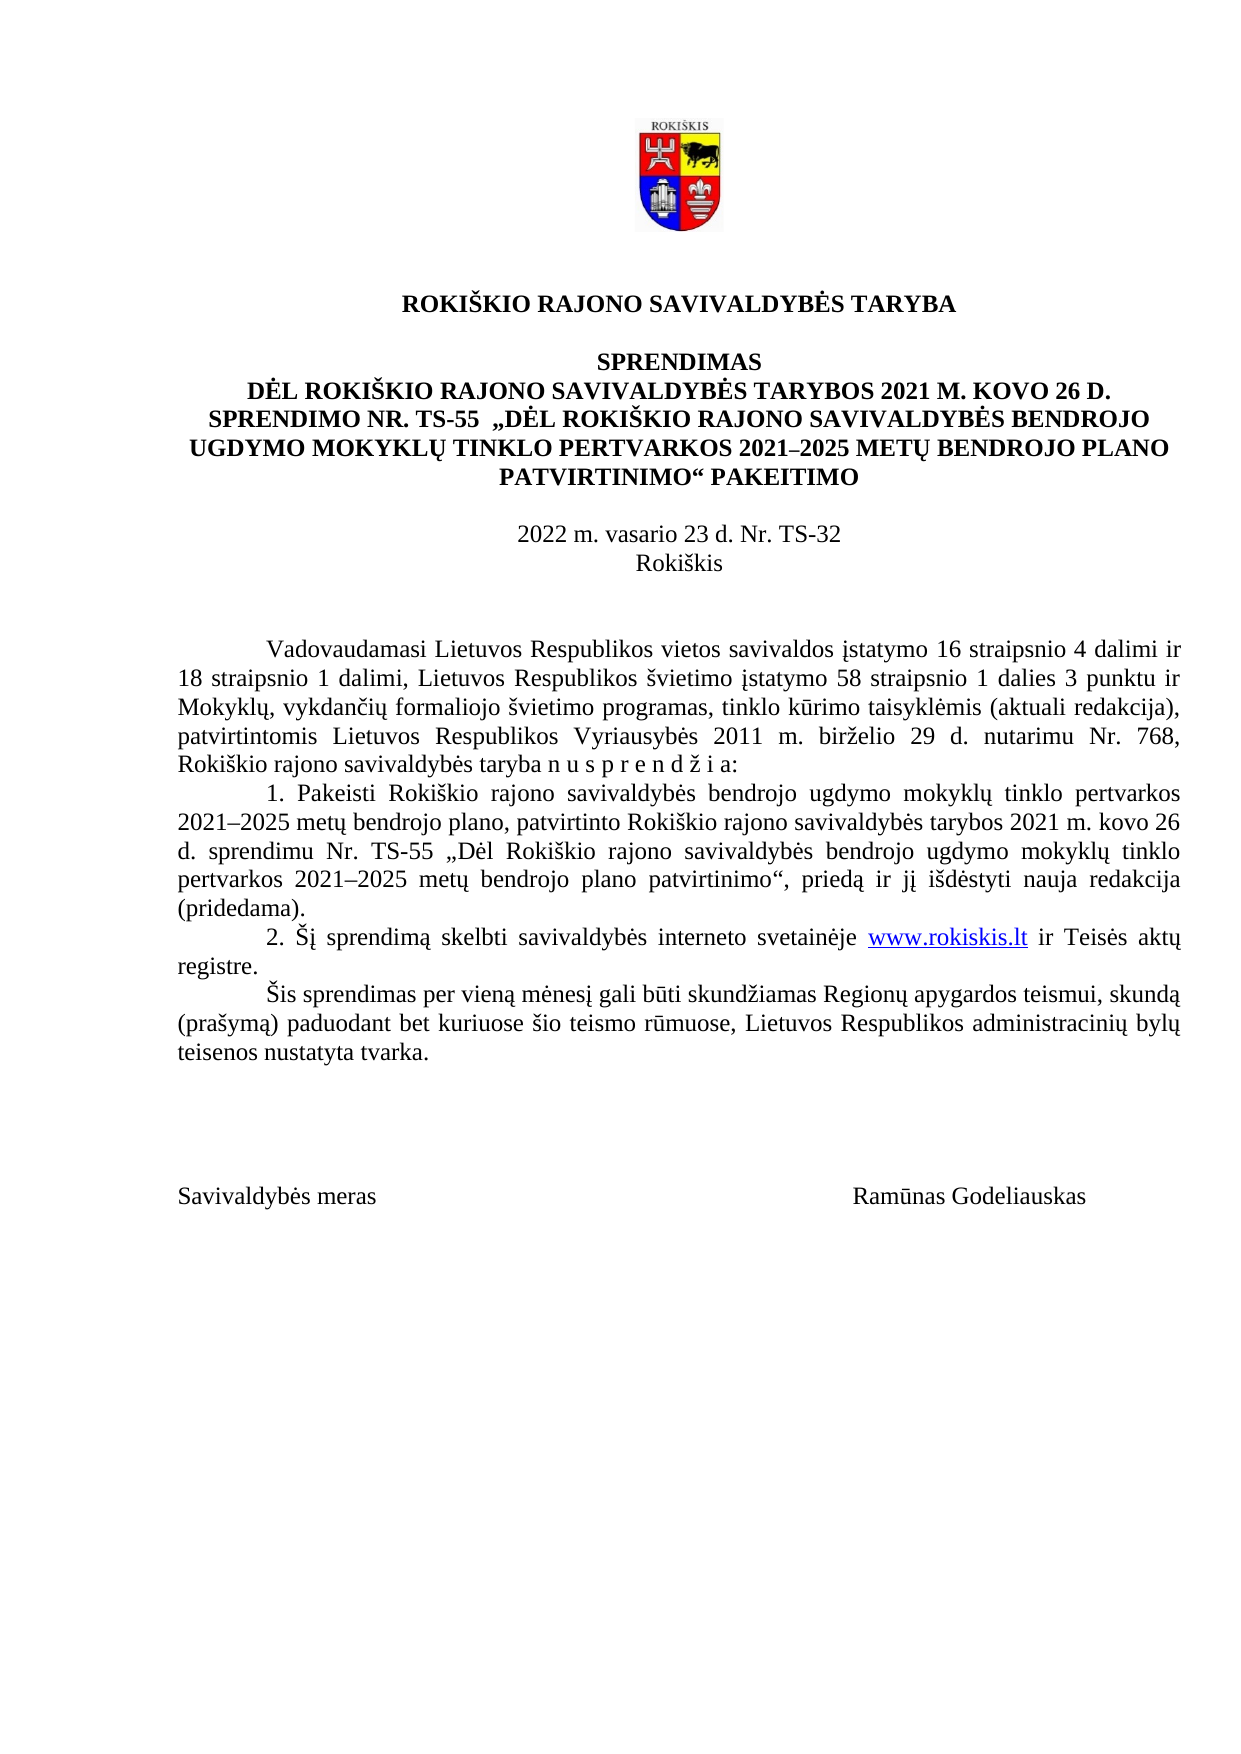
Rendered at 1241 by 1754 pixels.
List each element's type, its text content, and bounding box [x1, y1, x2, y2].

text 1. Pakeisti Rokiškio rajono savivaldybės bendrojo ugdymo mokyklų tinklo pertvarkos 2021–2025 metų bendrojo plano, patvirtinto Rokiškio rajono savivaldybės tarybos 2021 m. kovo 26 d. sprendimu Nr. TS-55 „Dėl Rokiškio rajono savivaldybės bendrojo ugdymo mokyklų tinklo pertvarkos 2021–2025 metų bendrojo plano patvirtinimo“, priedą ir jį išdėstyti nauja redakcija (pridedama). [177, 778, 1181, 922]
text Šis sprendimas per vieną mėnesį gali būti skundžiamas Regionų apygardos teismui, skundą (prašymą) paduodant bet kuriuose šio teismo rūmuose, Lietuvos Respublikos administracinių bylų teisenos nustatyta tvarka. [177, 979, 1181, 1066]
text Vadovaudamasi Lietuvos Respublikos vietos savivaldos įstatymo 16 straipsnio 4 dalimi ir 18 straipsnio 1 dalimi, Lietuvos Respublikos švietimo įstatymo 58 straipsnio 1 dalies 3 punktu ir Mokyklų, vykdančių formaliojo švietimo programas, tinklo kūrimo taisyklėmis (aktuali redakcija), patvirtintomis Lietuvos Respublikos Vyriausybės 2011 m. birželio 29 d. nutarimu Nr. 768, Rokiškio rajono savivaldybės taryba n u s p r e n d ž i a: [177, 634, 1181, 778]
text ROKIŠKIO RAJONO SAVIVALDYBĖS TARYBA [177, 289, 1181, 318]
text Rokiškis [177, 548, 1181, 577]
text 2022 m. vasario 23 d. Nr. TS-32 [177, 519, 1181, 548]
subtitle DĖL ROKIŠKIO RAJONO SAVIVALDYBĖS TARYBOS 2021 M. KOVO 26 D. SPRENDIMO NR. TS-55 „DĖL ROKIŠKIO RAJONO SAVIVALDYBĖS BENDROJO UGDYMO MOKYKLŲ TINKLO PERTVARKOS 2021–2025 METŲ BENDROJO PLANO PATVIRTINIMO“ PAKEITIMO [177, 376, 1181, 491]
text Savivaldybės meras Ramūnas Godeliauskas [177, 1181, 1181, 1209]
text 2. Šį sprendimą skelbti savivaldybės interneto svetainėje www.rokiskis.lt ir Teisės aktų registre. [177, 922, 1181, 979]
text SPRENDIMAS [177, 347, 1181, 376]
